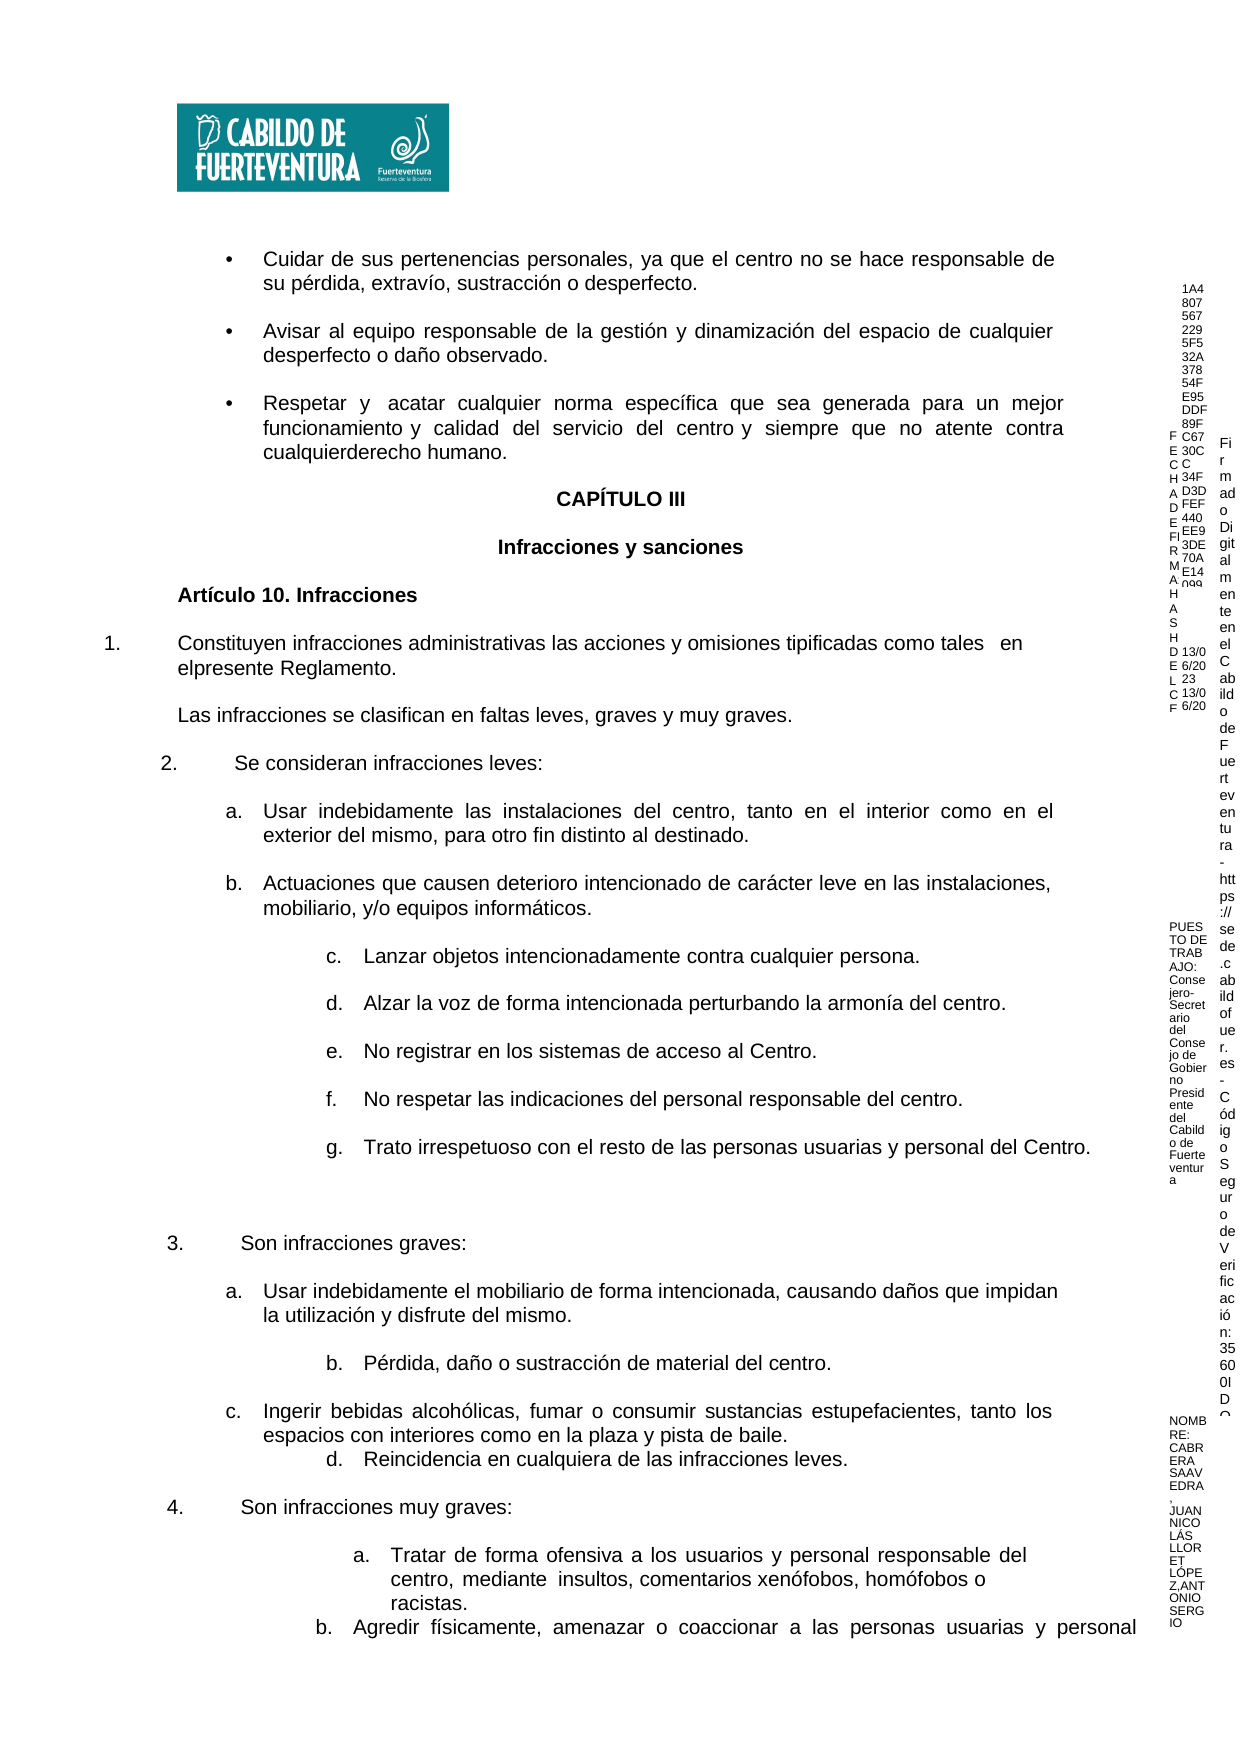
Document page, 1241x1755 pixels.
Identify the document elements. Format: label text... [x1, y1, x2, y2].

list 13/06/2023 [1182, 686, 1209, 712]
list Avisar al equipo responsable de la gestión y dinamización del espacio de cualquier desperfecto o daño observado. [225, 319, 1062, 367]
list Son infracciones graves: [188, 1231, 1217, 1254]
list FECHA DE FIRMA: HASH DEL CERTIFICADO: [1169, 429, 1184, 712]
list Respetar y acatar cualquier norma específica que sea generada para un mejor funcionamiento y calidad del servicio del centro y siempre que no atente contra cualquierderecho humano. [225, 391, 1064, 463]
list Actuaciones que causen deterioro intencionado de carácter leve en las instalaciones, mobiliario, y/o equipos informáticos. [225, 871, 1062, 919]
text Artículo 10. Infracciones [1184, 583, 1217, 607]
list Usar indebidamente las instalaciones del centro, tanto en el interior como en el exterior del mismo, para otro fin distinto al destinado. [225, 799, 1064, 847]
list Firmado Digitalmente en el Cabildo de Fuerteventura - https://sede.cabildofuer.es - Código Seguro de Verificación: 35600IDOC21098D8746652354692 [1219, 434, 1236, 1416]
list 1A48075672295F532A37854FE95DDF89FC6730CC [1182, 283, 1209, 471]
list [1167, 1414, 1209, 1649]
list Trato irrespetuoso con el resto de las personas usuarias y personal del Centro. [326, 1135, 1167, 1159]
text Las infracciones se clasifican en faltas leves, graves y muy graves. [177, 703, 1217, 727]
list [1209, 1495, 1241, 1519]
list 34FD3DFEF440EE93DE70AE140996B1C6668F08F5 [1182, 471, 1209, 586]
list CABRERA SAAVEDRA, JUAN NICOLÁS LLORET LÓPEZ,ANTONIO SERGIO [1169, 1443, 1207, 1630]
list Pérdida, daño o sustracción de material del centro. [326, 1351, 1217, 1375]
list Tratar de forma ofensiva a los usuarios y personal responsable del centro, mediante insultos, comentarios xenófobos, homófobos o racistas. [353, 1542, 1064, 1614]
list Son infracciones muy graves: [188, 1495, 1167, 1519]
list Constituyen infracciones administrativas las acciones y omisiones tipificadas como tales en elpresente Reglamento. [125, 631, 1062, 679]
text Infracciones y sanciones [441, 535, 801, 559]
list Alzar la voz de forma intencionada perturbando la armonía del centro. [326, 991, 1167, 1015]
text Artículo 10. Infracciones [177, 583, 1167, 607]
list Lanzar objetos intencionadamente contra cualquier persona. [326, 943, 1167, 967]
list Se consideran infracciones leves: [182, 751, 1217, 775]
list 13/06/2023 [1182, 646, 1209, 686]
list Reincidencia en cualquiera de las infracciones leves. [326, 1447, 1167, 1471]
list No respetar las indicaciones del personal responsable del centro. [326, 1087, 1167, 1111]
list Cuidar de sus pertenencias personales, ya que el centro no se hace responsable de su pérdida, extravío, sustracción o desperfecto. [225, 247, 1064, 295]
subtitle CAPÍTULO III [441, 487, 801, 511]
list Consejero-Secretario del Consejo de Gobierno Presidente del Cabildo de Fuerteventura [1169, 975, 1207, 1184]
list [1179, 282, 1209, 586]
list No registrar en los sistemas de acceso al Centro. [326, 1039, 1167, 1063]
list Agredir físicamente, amenazar o coaccionar a las personas usuarias y personal [315, 1614, 1167, 1638]
list PUESTO DE TRABAJO: [1169, 920, 1209, 974]
list Usar indebidamente el mobiliario de forma intencionada, causando daños que impidan la utilización y disfrute del mismo. [225, 1279, 1062, 1327]
list NOMBRE: [1169, 1415, 1209, 1442]
list Ingerir bebidas alcohólicas, fumar o consumir sustancias estupefacientes, tanto los espacios con interiores como en la plaza y pista de baile. [225, 1398, 1064, 1447]
